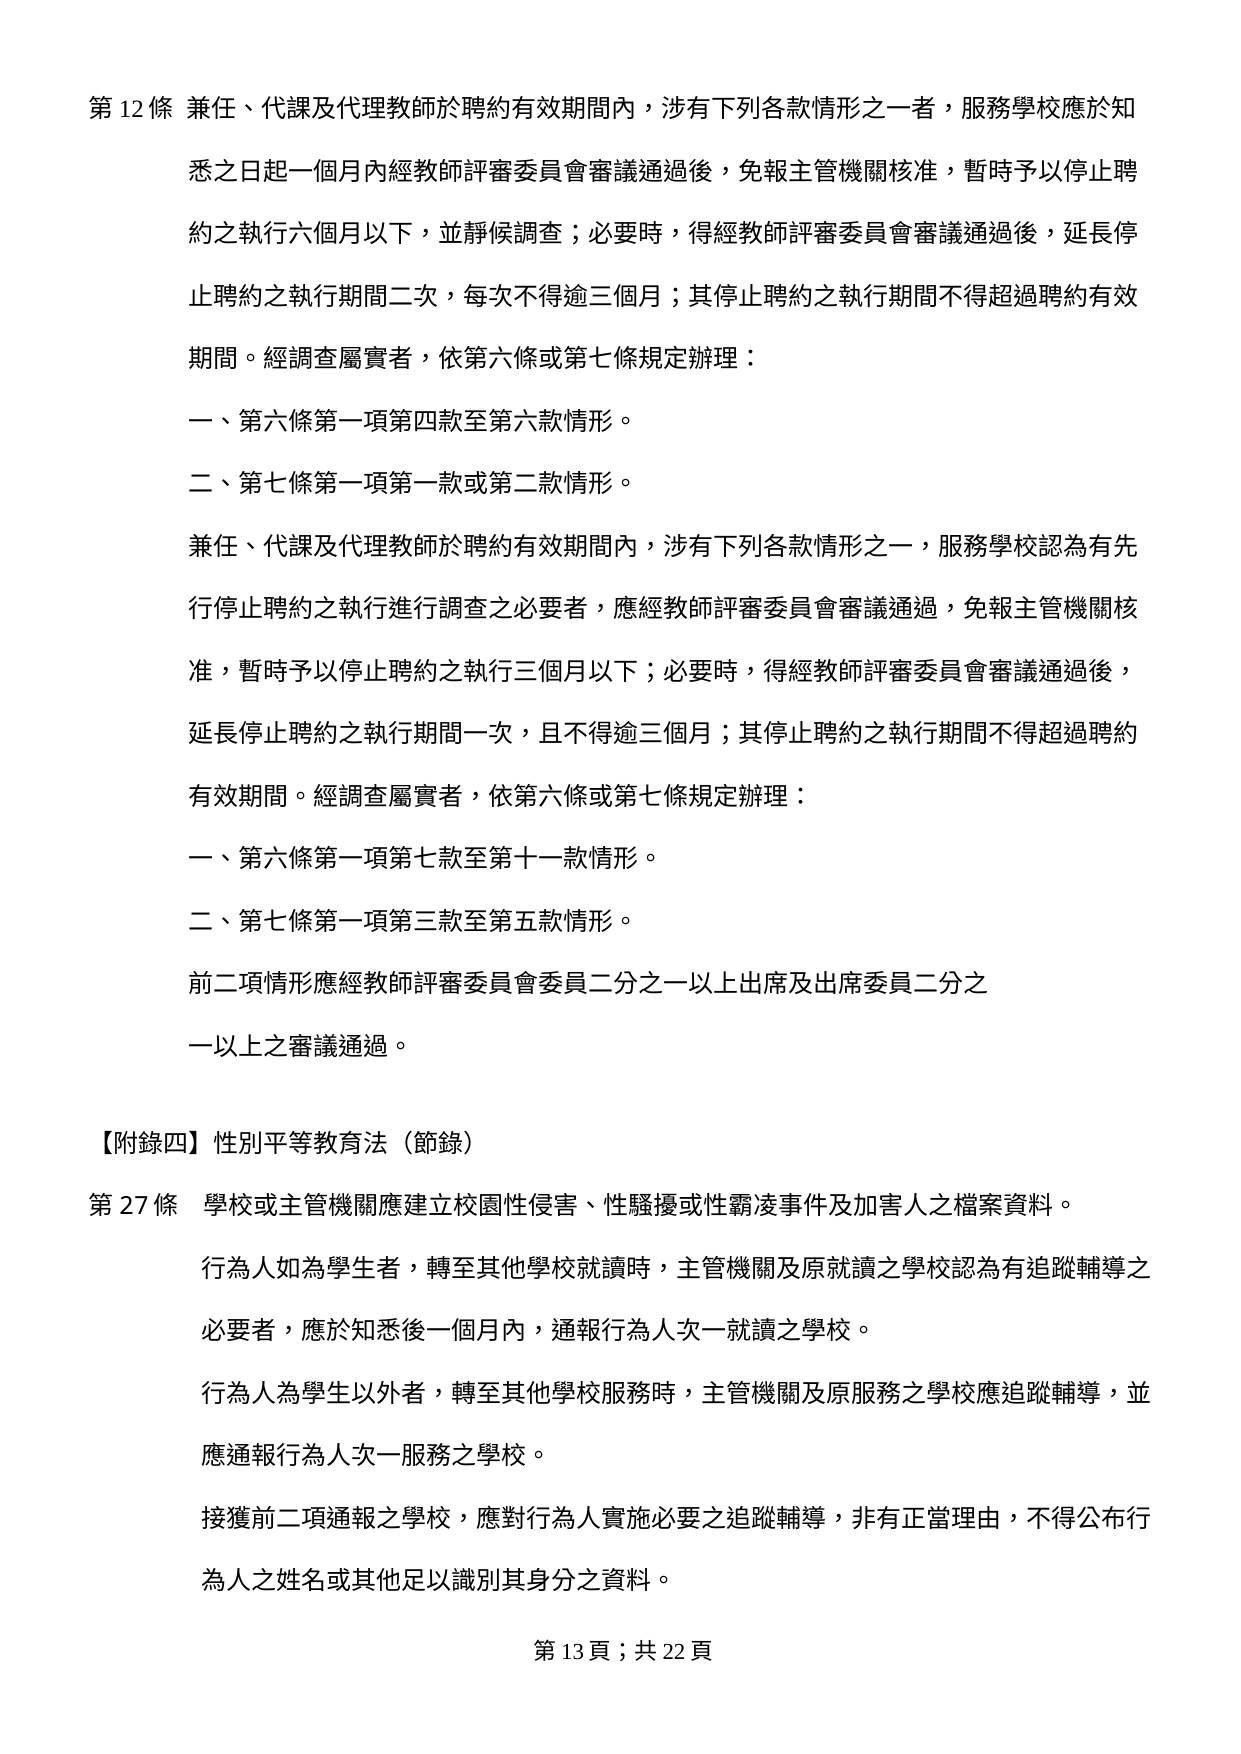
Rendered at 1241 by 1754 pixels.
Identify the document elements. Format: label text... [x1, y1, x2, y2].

text 第27條 學校或主管機關應建立校園性侵害、性騷擾或性霸凌事件及加害人之檔案資料。 [89, 1162, 1152, 1224]
text 前二項情形應經教師評審委員會委員二分之一以上出席及出席委員二分之 一以上之審議通過。 [189, 940, 1152, 1065]
text 第12條 兼任、代課及代理教師於聘約有效期間內，涉有下列各款情形之一者，服務學校應於知悉之日起一個月內經教師評審委員會審議通過後，免報主管機關核准，暫時予以停止聘約之執行六個月以下，並靜候調查；必要時，得經教師評審委員會審議通過後，延長停止聘約之執行期間二次，每次不得逾三個月；其停止聘約之執行期間不得超過聘約有效期間。經調查屬實者，依第六條或第七條規定辦理： [89, 65, 1152, 377]
text 一、第六條第一項第四款至第六款情形。 [189, 377, 1152, 440]
text 接獲前二項通報之學校，應對行為人實施必要之追蹤輔導，非有正當理由，不得公布行為人之姓名或其他足以識別其身分之資料。 [201, 1474, 1152, 1599]
text 二、第七條第一項第一款或第二款情形。 [189, 440, 1152, 502]
text 兼任、代課及代理教師於聘約有效期間內，涉有下列各款情形之一，服務學校認為有先行停止聘約之執行進行調查之必要者，應經教師評審委員會審議通過，免報主管機關核准，暫時予以停止聘約之執行三個月以下；必要時，得經教師評審委員會審議通過後，延長停止聘約之執行期間一次，且不得逾三個月；其停止聘約之執行期間不得超過聘約有效期間。經調查屬實者，依第六條或第七條規定辦理： [189, 502, 1152, 815]
text 【附錄四】性別平等教育法（節錄） [89, 1099, 1152, 1162]
text 行為人如為學生者，轉至其他學校就讀時，主管機關及原就讀之學校認為有追蹤輔導之必要者，應於知悉後一個月內，通報行為人次一就讀之學校。 [201, 1224, 1152, 1349]
text 一、第六條第一項第七款至第十一款情形。 [189, 815, 1152, 877]
text 二、第七條第一項第三款至第五款情形。 [189, 877, 1152, 940]
text 行為人為學生以外者，轉至其他學校服務時，主管機關及原服務之學校應追蹤輔導，並應通報行為人次一服務之學校。 [201, 1349, 1152, 1474]
